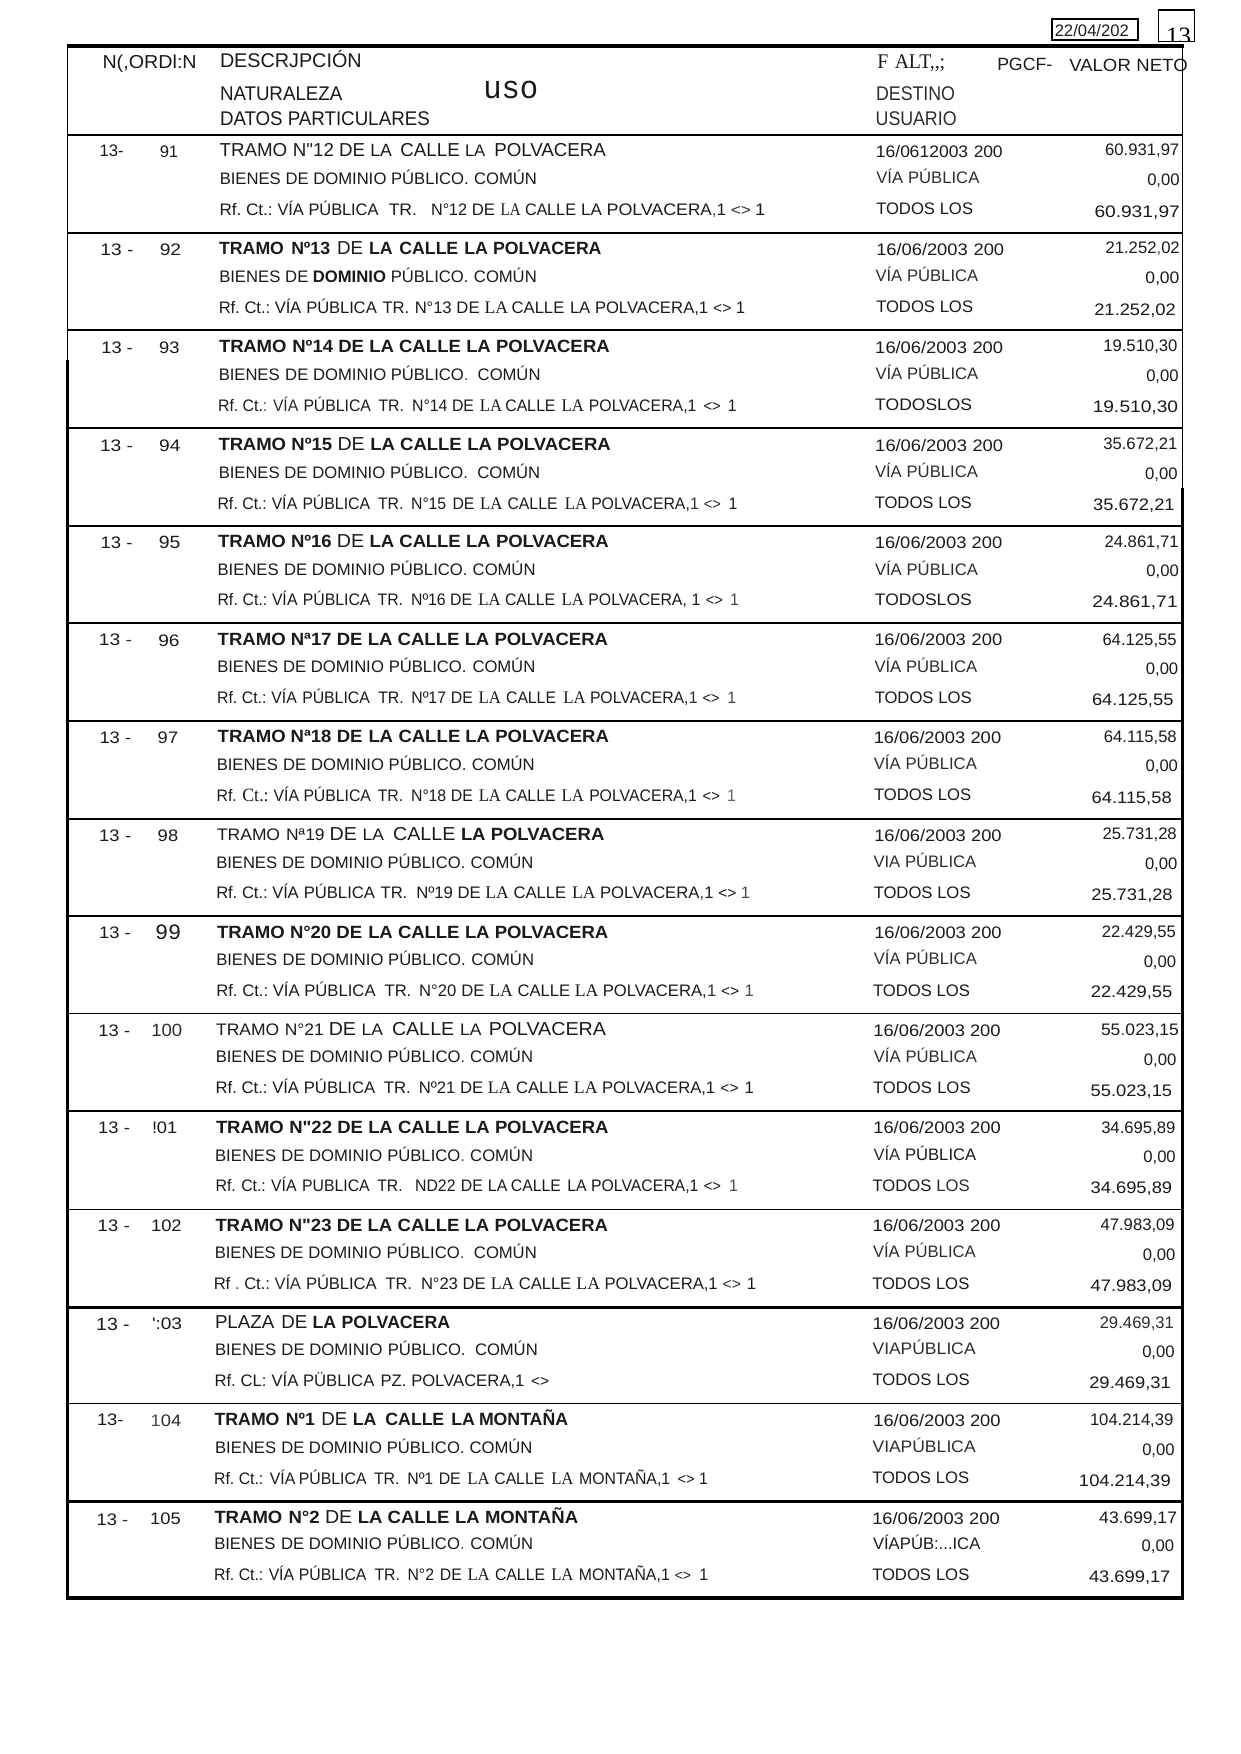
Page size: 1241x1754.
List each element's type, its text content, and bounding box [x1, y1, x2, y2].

table_cell TODOS LOS [815, 1366, 1056, 1402]
table_cell 13 - [69, 722, 140, 750]
table_cell TRAMO Nº13 DE LA CALLE LA POLVACERA [203, 234, 815, 262]
table_cell [69, 1043, 140, 1073]
table_cell 0,00 [1056, 164, 1182, 194]
table_cell VÍA PÚBLICA [815, 750, 1056, 780]
table_cell 98 [140, 820, 203, 848]
table_cell 16/06/2003 200 [815, 917, 1056, 947]
table_cell VIAPÚBLICA [815, 1433, 1056, 1463]
table_cell 24.861,71 [1056, 527, 1181, 555]
table_cell 64.115,58 [1056, 780, 1181, 818]
table_cell 91 [140, 136, 203, 164]
table_cell [140, 976, 203, 1013]
table_cell 16/06/2003 200 [815, 331, 1056, 360]
table_cell 13 - [68, 331, 140, 360]
table_cell 35.672,21 [1056, 429, 1182, 458]
table_cell [69, 585, 140, 622]
table_header F ALT,,; PGCF- DESTINO USUARIO [815, 48, 1056, 134]
table_cell 13 - [69, 1503, 140, 1530]
table_cell VIA PÚBLICA [815, 848, 1056, 878]
table_cell [68, 262, 140, 292]
table_header N(,ORDl:N [68, 48, 203, 134]
table_cell [140, 1171, 203, 1209]
table_cell 25.731,28 [1056, 820, 1181, 848]
table_cell Rf. Ct.: VÍA PÚBLICA TR. Nº17 DE LA CALLE LA POLVACERA,1 <> 1 [203, 683, 815, 720]
table_cell 21.252,02 [1056, 292, 1182, 329]
table_cell [140, 1433, 203, 1463]
table_cell TODOS LOS [815, 1560, 1056, 1596]
table_cell BIENES DE DOMINIO PÚBLICO. COMÚN [203, 555, 815, 585]
table_header VALOR NETO [1056, 48, 1182, 134]
table_cell [69, 653, 140, 683]
table_cell 16/06/2003 200 [815, 820, 1056, 848]
table_cell 34.695,89 [1056, 1112, 1181, 1140]
table_cell 29.469,31 [1056, 1309, 1181, 1335]
table_cell [69, 1269, 140, 1306]
table_cell [68, 292, 140, 329]
table_cell 13- [69, 1404, 140, 1433]
table_cell [69, 1464, 140, 1499]
table_cell TRAMO N°20 DE LA CALLE LA POLVACERA [203, 917, 815, 947]
table_cell [68, 164, 140, 194]
table_cell 35.672,21 [1056, 488, 1181, 525]
table_header DESCRJPCIÓN NATURALEZA uso DATOS PARTICULARES [203, 48, 815, 134]
table_cell [68, 194, 140, 232]
table_cell [69, 976, 140, 1013]
table_cell BIENES DE DOMINIO PÚBLICO. COMÚN [203, 1043, 815, 1073]
table_cell 96 [140, 624, 203, 653]
table_cell [69, 750, 140, 780]
table_cell [140, 458, 203, 488]
table_cell TRAMO Nª18 DE LA CALLE LA POLVACERA [203, 722, 815, 750]
table_cell 60.931,97 [1056, 194, 1182, 232]
table_cell [69, 1530, 140, 1560]
table_cell [140, 878, 203, 915]
table_cell ':03 [140, 1309, 203, 1335]
table_cell [140, 1530, 203, 1560]
table_cell [69, 1335, 140, 1366]
table_cell TODOS LOS [815, 683, 1056, 720]
table_cell [140, 585, 203, 622]
table_cell VÍAPÚB:...ICA [815, 1530, 1056, 1560]
table_cell 13 - [68, 234, 140, 262]
table_cell 0,00 [1056, 555, 1181, 585]
table_cell 55.023,15 [1056, 1014, 1181, 1043]
table_cell [69, 1560, 140, 1596]
table_cell 16/06/2003 200 [815, 1210, 1056, 1238]
table_cell 104 [140, 1404, 203, 1433]
table_cell VÍA PÚBLICA [815, 458, 1056, 488]
table_cell VÍA PÚBLICA [815, 360, 1056, 390]
table_cell 105 [140, 1503, 203, 1530]
table_cell 16/06/2003 200 [815, 722, 1056, 750]
table_cell BIENES DE DOMINIO PÚBLICO. COMÚN [203, 164, 815, 194]
table_cell 92 [140, 234, 203, 262]
table_cell 93 [140, 331, 203, 360]
table_cell PLAZA DE LA POLVACERA [203, 1309, 815, 1335]
table_cell BIENES DE DOMINIO PÚBLICO. COMÚN [203, 1335, 815, 1366]
table_cell VÍA PÚBLICA [815, 262, 1056, 292]
table_cell 0,00 [1056, 848, 1181, 878]
table_cell 0,00 [1056, 1335, 1181, 1366]
table_cell TODOS LOS [815, 780, 1056, 818]
table_cell Rf . Ct.: VÍA PÚBLICA TR. N°23 DE LA CALLE LA POLVACERA,1 <> 1 [203, 1269, 815, 1306]
table_cell 13 - [69, 429, 140, 458]
table_cell 16/06/2003 200 [815, 624, 1056, 653]
table_cell TRAMO Nº15 DE LA CALLE LA POLVACERA [203, 429, 815, 458]
table_cell [69, 1238, 140, 1269]
table_cell [140, 848, 203, 878]
table_cell [69, 488, 140, 525]
table_cell 95 [140, 527, 203, 555]
table_cell BIENES DE DOMINIO PÚBLICO. COMÚN [203, 1433, 815, 1463]
table_cell VÍA PÚBLICA [815, 1043, 1056, 1073]
table_cell 0,00 [1056, 360, 1182, 390]
table_cell [69, 1140, 140, 1171]
table_cell [140, 1073, 203, 1110]
table_cell 13 - [69, 917, 140, 947]
table_cell BIENES DE DOMINIO PÚBLICO. COMÚN [203, 947, 815, 976]
table_cell 13- [68, 136, 140, 164]
table_cell TODOS LOS [815, 1464, 1056, 1499]
table_cell 16/06/2003 200 [815, 234, 1056, 262]
table_cell !01 [140, 1112, 203, 1140]
table_cell 0,00 [1056, 750, 1181, 780]
table_cell [69, 1433, 140, 1463]
table_cell TODOS LOS [815, 1171, 1056, 1209]
table_cell 0,00 [1056, 1530, 1181, 1560]
table_cell 13 - [69, 820, 140, 848]
table_cell 64.125,55 [1056, 683, 1181, 720]
table_cell 47.983,09 [1056, 1269, 1181, 1306]
table_cell 16/06/2003 200 [815, 1503, 1056, 1530]
table_cell 43.699,17 [1056, 1560, 1181, 1596]
table_cell 34.695,89 [1056, 1171, 1181, 1209]
table_cell 16/06/2003 200 [815, 527, 1056, 555]
table_cell [140, 390, 203, 427]
table_cell 0,00 [1056, 262, 1182, 292]
table_cell 0,00 [1056, 1140, 1181, 1171]
table_cell 64.115,58 [1056, 722, 1181, 750]
table_cell 0,00 [1056, 1043, 1181, 1073]
table_cell Rf. Ct.: VÍA PÚBLICA TR. N°12 DE LA CALLE LA POLVACERA,1 <> 1 [203, 194, 815, 232]
table_cell Rf. Ct.: VÍA PUBLICA TR. ND22 DE LA CALLE LA POLVACERA,1 <> 1 [203, 1171, 815, 1209]
table_cell 0,00 [1056, 947, 1181, 976]
table_cell BIENES DE DOMINIO PÚBLICO. COMÚN [203, 360, 815, 390]
table_cell 102 [140, 1210, 203, 1238]
table_cell [69, 947, 140, 976]
table_cell [69, 555, 140, 585]
table_cell TRAMO N°21 DE LA CALLE LA POLVACERA [203, 1014, 815, 1043]
table_cell [140, 164, 203, 194]
table_cell [69, 1171, 140, 1209]
table_cell TRAMO Nº14 DE LA CALLE LA POLVACERA [203, 331, 815, 360]
table_cell VÍA PÚBLICA [815, 1238, 1056, 1269]
table_cell TODOSLOS [815, 390, 1056, 427]
table_cell [69, 1366, 140, 1402]
table_cell VÍA PÚBLICA [815, 947, 1056, 976]
table_cell [140, 1335, 203, 1366]
table_cell 21.252,02 [1056, 234, 1182, 262]
table_cell 97 [140, 722, 203, 750]
table_cell Rf. Ct.: VÍA PÚBLICA TR. Nº21 DE LA CALLE LA POLVACERA,1 <> 1 [203, 1073, 815, 1110]
table_cell 13 - [69, 1014, 140, 1043]
table_cell 0,00 [1056, 1433, 1181, 1463]
table_cell TRAMO Nª19 DE LA CALLE LA POLVACERA [203, 820, 815, 848]
table_cell VIAPÚBLICA [815, 1335, 1056, 1366]
table_cell 16/06/2003 200 [815, 1112, 1056, 1140]
table_cell 43.699,17 [1056, 1503, 1181, 1530]
table_cell [140, 653, 203, 683]
table_cell [69, 848, 140, 878]
table_cell TODOS LOS [815, 488, 1056, 525]
table_cell TODOS LOS [815, 1073, 1056, 1110]
table_cell [69, 1073, 140, 1110]
table_cell 64.125,55 [1056, 624, 1181, 653]
table_cell 13 - [69, 1112, 140, 1140]
table_cell 22.429,55 [1056, 917, 1181, 947]
table_cell 13 - [69, 624, 140, 653]
table_cell [140, 780, 203, 818]
table_cell [140, 1238, 203, 1269]
table_cell Rf. Ct.: VÍA PÚBLICA TR. N°2 DE LA CALLE LA MONTAÑA,1 <> 1 [203, 1560, 815, 1596]
table_cell VÍA PÚBLICA [815, 555, 1056, 585]
table_cell 99 [140, 917, 203, 947]
table_cell 16/06/2003 200 [815, 429, 1056, 458]
table_cell [140, 1560, 203, 1596]
table_cell Rf. Ct.: VÍA PÚBLICA TR. N°15 DE LA CALLE LA POLVACERA,1 <> 1 [203, 488, 815, 525]
table_cell [140, 947, 203, 976]
table_cell [140, 1043, 203, 1073]
table_cell VÍA PÚBLICA [815, 164, 1056, 194]
table_cell Rf. CL: VÍA PÜBLICA PZ. POLVACERA,1 <> [203, 1366, 815, 1402]
table_cell Rf. Ct.: VÍA PÚBLICA TR. N°14 DE LA CALLE LA POLVACERA,1 <> 1 [203, 390, 815, 427]
table_cell 13 - [69, 527, 140, 555]
table_cell [140, 555, 203, 585]
table_cell TRAMO Nª17 DE LA CALLE LA POLVACERA [203, 624, 815, 653]
table_cell Rf. Ct.: VÍA PÚBLICA TR. Nº19 DE LA CALLE LA POLVACERA,1 <> 1 [203, 878, 815, 915]
table_cell [69, 780, 140, 818]
table_cell 19.510,30 [1056, 331, 1182, 360]
table_cell Rf. Ct.: VÍA PÚBLICA TR. Nº1 DE LA CALLE LA MONTAÑA,1 <> 1 [203, 1464, 815, 1499]
table_cell 0,00 [1056, 1238, 1181, 1269]
table_cell TODOS LOS [815, 976, 1056, 1013]
table_cell [140, 1269, 203, 1306]
table_cell 13 - [69, 1309, 140, 1335]
table_cell 55.023,15 [1056, 1073, 1181, 1110]
table_cell TRAMO N°2 DE LA CALLE LA MONTAÑA [203, 1503, 815, 1530]
table_cell BIENES DE DOMINIO PÚBLICO. COMÚN [203, 458, 815, 488]
table_cell 19.510,30 [1056, 390, 1182, 427]
table_cell 60.931,97 [1056, 136, 1182, 164]
table_cell TRAMO N"23 DE LA CALLE LA POLVACERA [203, 1210, 815, 1238]
table_cell TRAMO Nº1 DE LA CALLE LA MONTAÑA [203, 1404, 815, 1433]
table_cell TODOS LOS [815, 292, 1056, 329]
table_cell 0,00 [1056, 653, 1181, 683]
table_cell [140, 262, 203, 292]
table_cell TRAMO N"22 DE LA CALLE LA POLVACERA [203, 1112, 815, 1140]
table_cell 94 [140, 429, 203, 458]
table_cell 16/06/2003 200 [815, 1404, 1056, 1433]
table_cell Rf. Ct.: VÍA PÚBLICA TR. N°20 DE LA CALLE LA POLVACERA,1 <> 1 [203, 976, 815, 1013]
table_cell BIENES DE DOMINIO PÚBLICO. COMÚN [203, 750, 815, 780]
table_cell Rf. Ct.: VÍA PÚBLICA TR. Nº16 DE LA CALLE LA POLVACERA, 1 <> 1 [203, 585, 815, 622]
table_cell [69, 390, 140, 427]
table_cell TODOS LOS [815, 878, 1056, 915]
table_cell TRAMO N"12 DE LA CALLE LA POLVACERA [203, 136, 815, 164]
table_cell 16/06/2003 200 [815, 1309, 1056, 1335]
table_cell BIENES DE DOMINIO PÚBLICO. COMÚN [203, 1530, 815, 1560]
table_cell 16/0612003 200 [815, 136, 1056, 164]
table_cell BIENES DE DOMINIO PÚBLICO. COMÚN [203, 1238, 815, 1269]
table_cell 100 [140, 1014, 203, 1043]
table_cell [140, 750, 203, 780]
table_cell 25.731,28 [1056, 878, 1181, 915]
table_cell BIENES DE DOMINIO PÚBLICO. COMÚN [203, 262, 815, 292]
table_cell [140, 488, 203, 525]
table_cell [69, 458, 140, 488]
table_cell 104.214,39 [1056, 1404, 1181, 1433]
table_cell Rf. Ct.: VÍA PÚBLICA TR. N°18 DE LA CALLE LA POLVACERA,1 <> 1 [203, 780, 815, 818]
table_cell BIENES DE DOMINIO PÚBLICO. COMÚN [203, 1140, 815, 1171]
table_cell 104.214,39 [1056, 1464, 1181, 1499]
table_cell [69, 683, 140, 720]
table_cell 24.861,71 [1056, 585, 1181, 622]
table_cell 0,00 [1056, 458, 1182, 488]
table_cell VÍA PÚBLICA [815, 1140, 1056, 1171]
table_cell [140, 683, 203, 720]
table_cell [140, 1366, 203, 1402]
table_cell BIENES DE DOMINIO PÚBLICO. COMÚN [203, 653, 815, 683]
table_cell TODOS LOS [815, 1269, 1056, 1306]
table_cell [140, 292, 203, 329]
table_cell TODOSLOS [815, 585, 1056, 622]
table_cell TODOS LOS [815, 194, 1056, 232]
table_cell [140, 1140, 203, 1171]
table_cell Rf. Ct.: VÍA PÚBLICA TR. N°13 DE LA CALLE LA POLVACERA,1 <> 1 [203, 292, 815, 329]
table_cell BIENES DE DOMINIO PÚBLICO. COMÚN [203, 848, 815, 878]
table_cell 16/06/2003 200 [815, 1014, 1056, 1043]
table_cell [69, 360, 140, 390]
table_cell [140, 194, 203, 232]
table_cell TRAMO Nº16 DE LA CALLE LA POLVACERA [203, 527, 815, 555]
table_cell VÍA PÚBLICA [815, 653, 1056, 683]
table_cell 22.429,55 [1056, 976, 1181, 1013]
table_cell 13 - [69, 1210, 140, 1238]
table_cell 47.983,09 [1056, 1210, 1181, 1238]
table_cell 29.469,31 [1056, 1366, 1181, 1402]
table_cell [140, 360, 203, 390]
table_cell [140, 1464, 203, 1499]
table_cell [69, 878, 140, 915]
